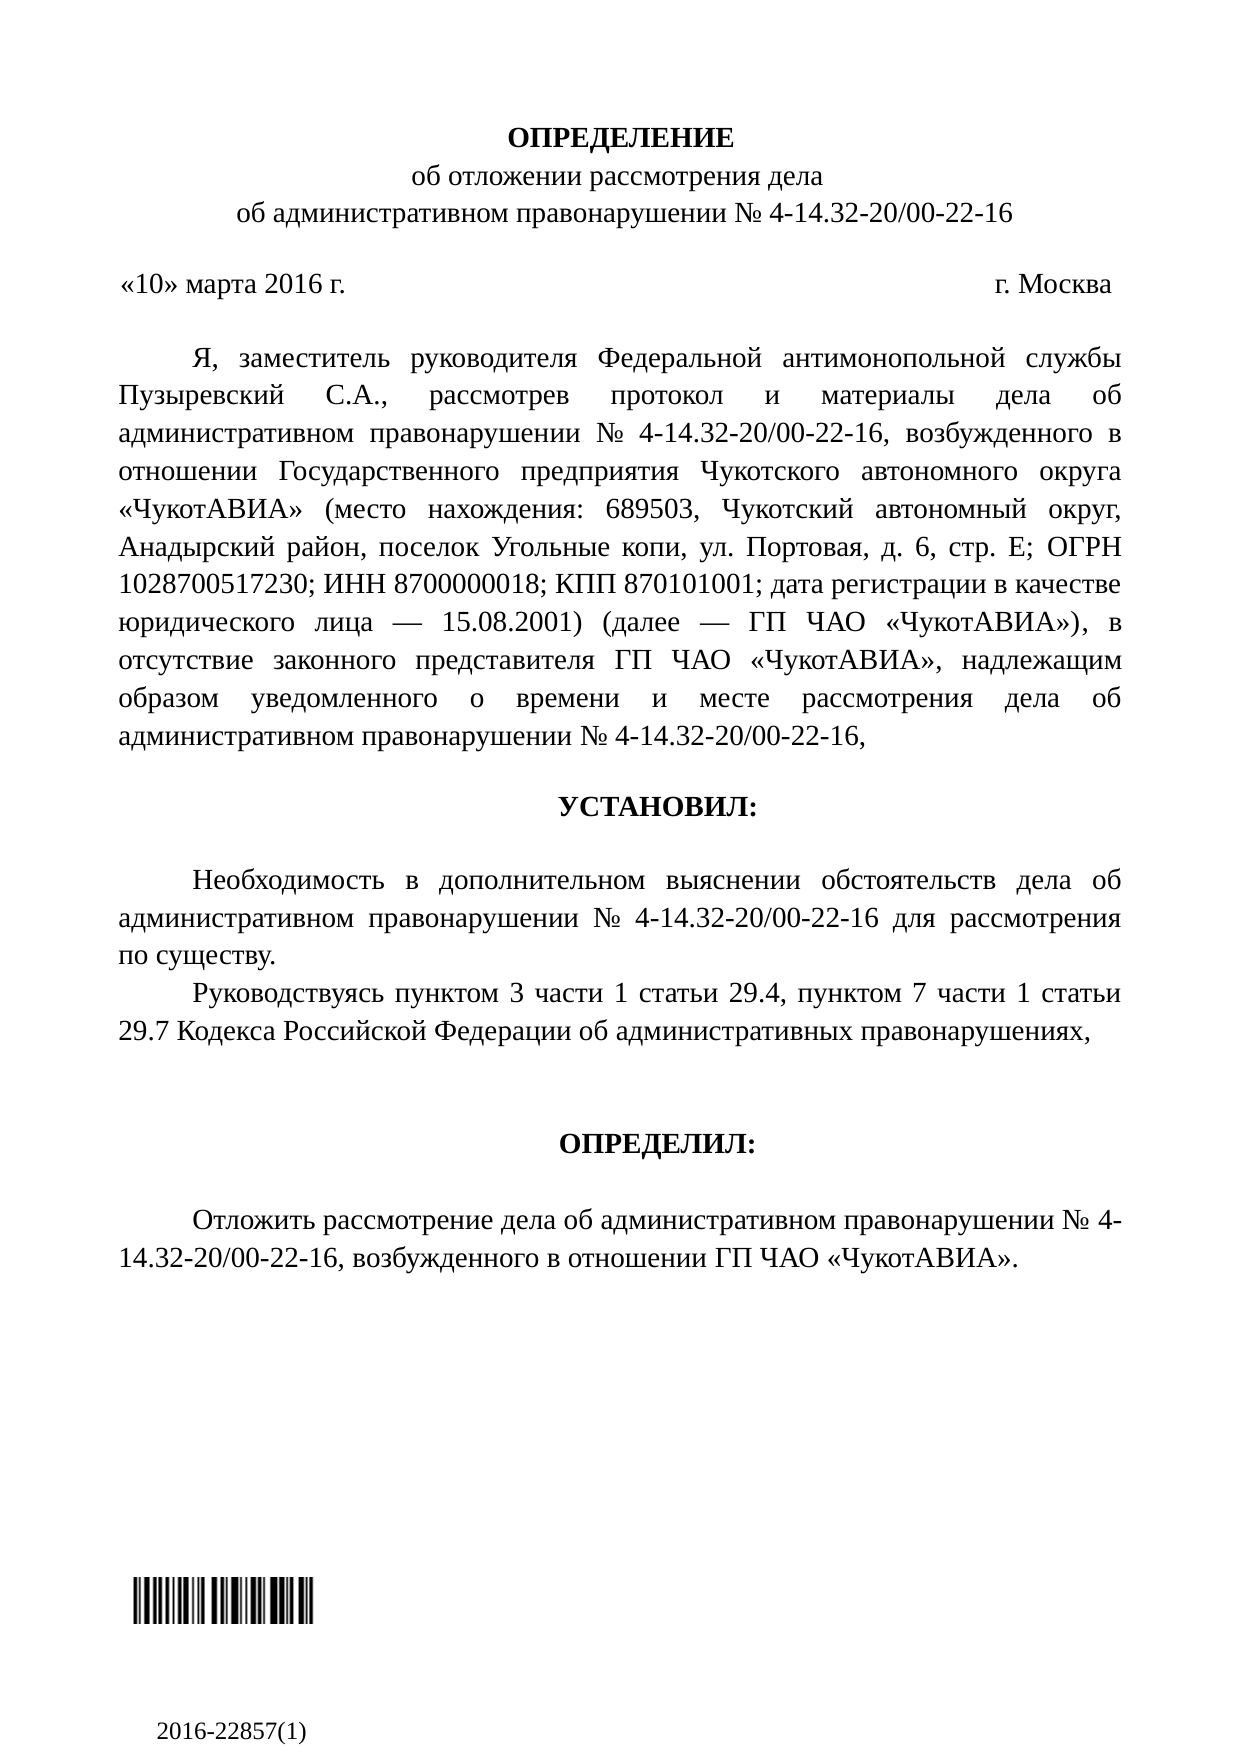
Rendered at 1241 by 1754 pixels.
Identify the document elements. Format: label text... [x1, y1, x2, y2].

text «10» марта 2016 г. г. Москва [120, 264, 1122, 300]
text Необходимость в дополнительном выяснении обстоятельств дела об административном правонарушении № 4-14.32-20/00-22-16 для рассмотрения по существу. [118, 858, 1122, 971]
text Отложить рассмотрение дела об административном правонарушении № 4-14.32-20/00-22-16, возбужденного в отношении ГП ЧАО «ЧукотАВИА». [118, 1198, 1122, 1273]
text Я, заместитель руководителя Федеральной антимонопольной службы Пузыревский С.А., рассмотрев протокол и материалы дела об административном правонарушении № 4-14.32-20/00-22-16, возбужденного в отношении Государственного предприятия Чукотского автономного округа «ЧукотАВИА» (место нахождения: 689503, Чукотский автономный округ, Анадырский район, поселок Угольные копи, ул. Портовая, д. 6, стр. Е; ОГРН 1028700517230; ИНН 8700000018; КПП 870101001; дата регистрации в качестве юридического лица — 15.08.2001) (далее — ГП ЧАО «ЧукотАВИА»), в отсутствие законного представителя ГП ЧАО «ЧукотАВИА», надлежащим образом уведомленного о времени и месте рассмотрения дела об административном правонарушении № 4-14.32-20/00-22-16, [118, 335, 1122, 751]
text ОПРЕДЕЛЕНИЕ [120, 118, 1122, 153]
picture [118, 1577, 331, 1624]
text об административном правонарушении № 4-14.32-20/00-22-16 [120, 191, 1122, 229]
text ОПРЕДЕЛИЛ: [118, 1122, 1122, 1160]
text УСТАНОВИЛ: [118, 787, 1122, 822]
text Руководствуясь пунктом 3 части 1 статьи 29.4, пунктом 7 части 1 статьи 29.7 Кодекса Российской Федерации об административных правонарушениях, [118, 971, 1122, 1047]
text об отложении рассмотрения дела [120, 153, 1122, 191]
